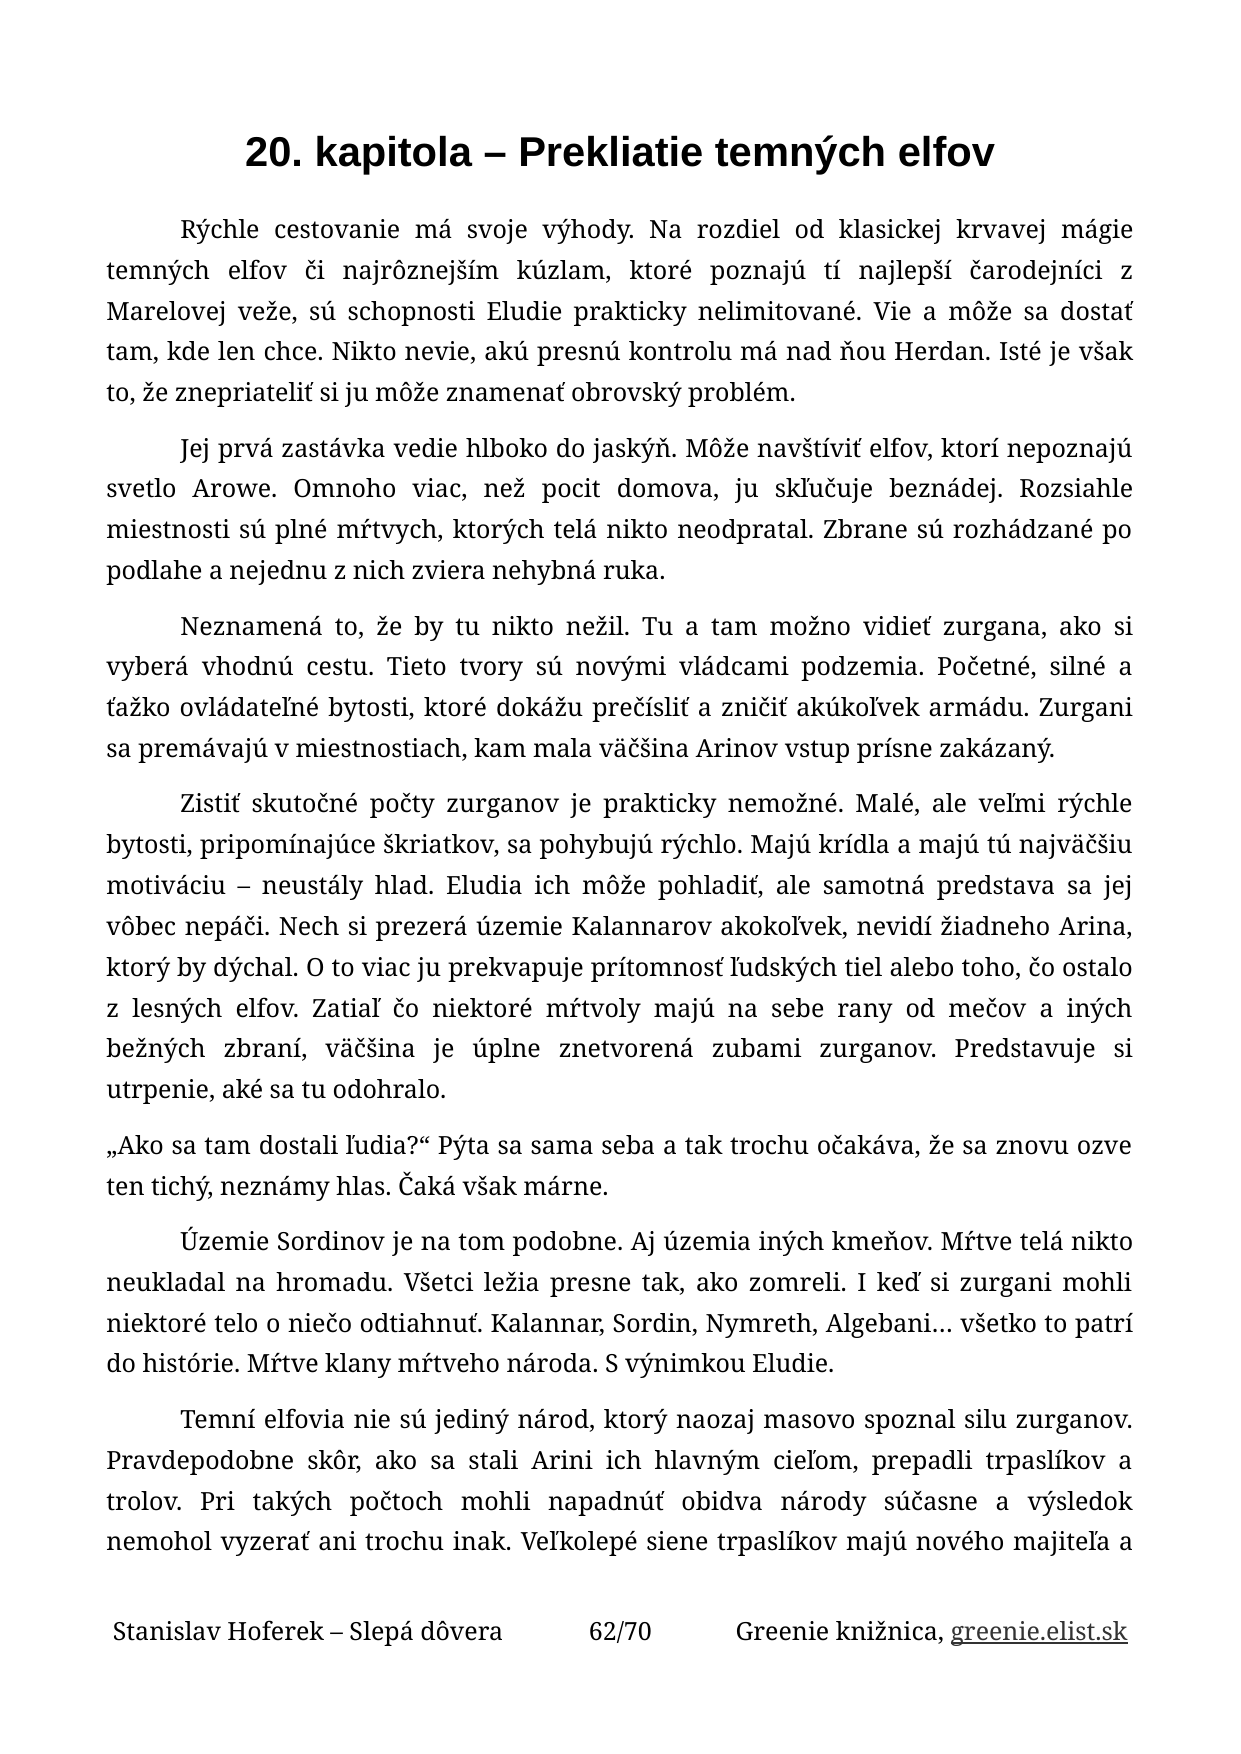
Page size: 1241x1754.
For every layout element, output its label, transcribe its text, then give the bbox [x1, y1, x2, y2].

text Rýchle cestovanie má svoje výhody. Na rozdiel od klasickej krvavej mágie temných elfov či najrôznejším kúzlam, ktoré poznajú tí najlepší čarodejníci z Marelovej veže, sú schopnosti Eludie prakticky nelimitované. Vie a môže sa dostať tam, kde len chce. Nikto nevie, akú presnú kontrolu má nad ňou Herdan. Isté je však to, že znepriateliť si ju môže znamenať obrovský problém. [106, 211, 1134, 409]
text Neznamená to, že by tu nikto nežil. Tu a tam možno vidieť zurgana, ako si vyberá vhodnú cestu. Tieto tvory sú novými vládcami podzemia. Početné, silné a ťažko ovládateľné bytosti, ktoré dokážu prečísliť a zničiť akúkoľvek armádu. Zurgani sa premávajú v miestnostiach, kam mala väčšina Arinov vstup prísne zakázaný. [106, 608, 1134, 765]
text Jej prvá zastávka vedie hlboko do jaskýň. Môže navštíviť elfov, ktorí nepoznajú svetlo Arowe. Omnoho viac, než pocit domova, ju skľučuje beznádej. Rozsiahle miestnosti sú plné mŕtvych, ktorých telá nikto neodpratal. Zbrane sú rozhádzané po podlahe a nejednu z nich zviera nehybná ruka. [106, 430, 1134, 587]
text Temní elfovia nie sú jediný národ, ktorý naozaj masovo spoznal silu zurganov. Pravdepodobne skôr, ako sa stali Arini ich hlavným cieľom, prepadli trpaslíkov a trolov. Pri takých počtoch mohli napadnúť obidva národy súčasne a výsledok nemohol vyzerať ani trochu inak. Veľkolepé siene trpaslíkov majú nového majiteľa a [106, 1401, 1134, 1558]
text Územie Sordinov je na tom podobne. Aj územia iných kmeňov. Mŕtve telá nikto neukladal na hromadu. Všetci ležia presne tak, ako zomreli. I keď si zurgani mohli niektoré telo o niečo odtiahnuť. Kalannar, Sordin, Nymreth, Algebani… všetko to patrí do histórie. Mŕtve klany mŕtveho národa. S výnimkou Eludie. [106, 1223, 1134, 1380]
text „Ako sa tam dostali ľudia?“ Pýta sa sama seba a tak trochu očakáva, že sa znovu ozve ten tichý, neznámy hlas. Čaká však márne. [106, 1127, 1134, 1202]
subtitle 20. kapitola – Prekliatie temných elfov [106, 127, 1134, 175]
text Zistiť skutočné počty zurganov je prakticky nemožné. Malé, ale veľmi rýchle bytosti, pripomínajúce škriatkov, sa pohybujú rýchlo. Majú krídla a majú tú najväčšiu motiváciu – neustály hlad. Eludia ich môže pohladiť, ale samotná predstava sa jej vôbec nepáči. Nech si prezerá územie Kalannarov akokoľvek, nevidí žiadneho Arina, ktorý by dýchal. O to viac ju prekvapuje prítomnosť ľudských tiel alebo toho, čo ostalo z lesných elfov. Zatiaľ čo niektoré mŕtvoly majú na sebe rany od mečov a iných bežných zbraní, väčšina je úplne znetvorená zubami zurganov. Predstavuje si utrpenie, aké sa tu odohralo. [106, 786, 1134, 1106]
